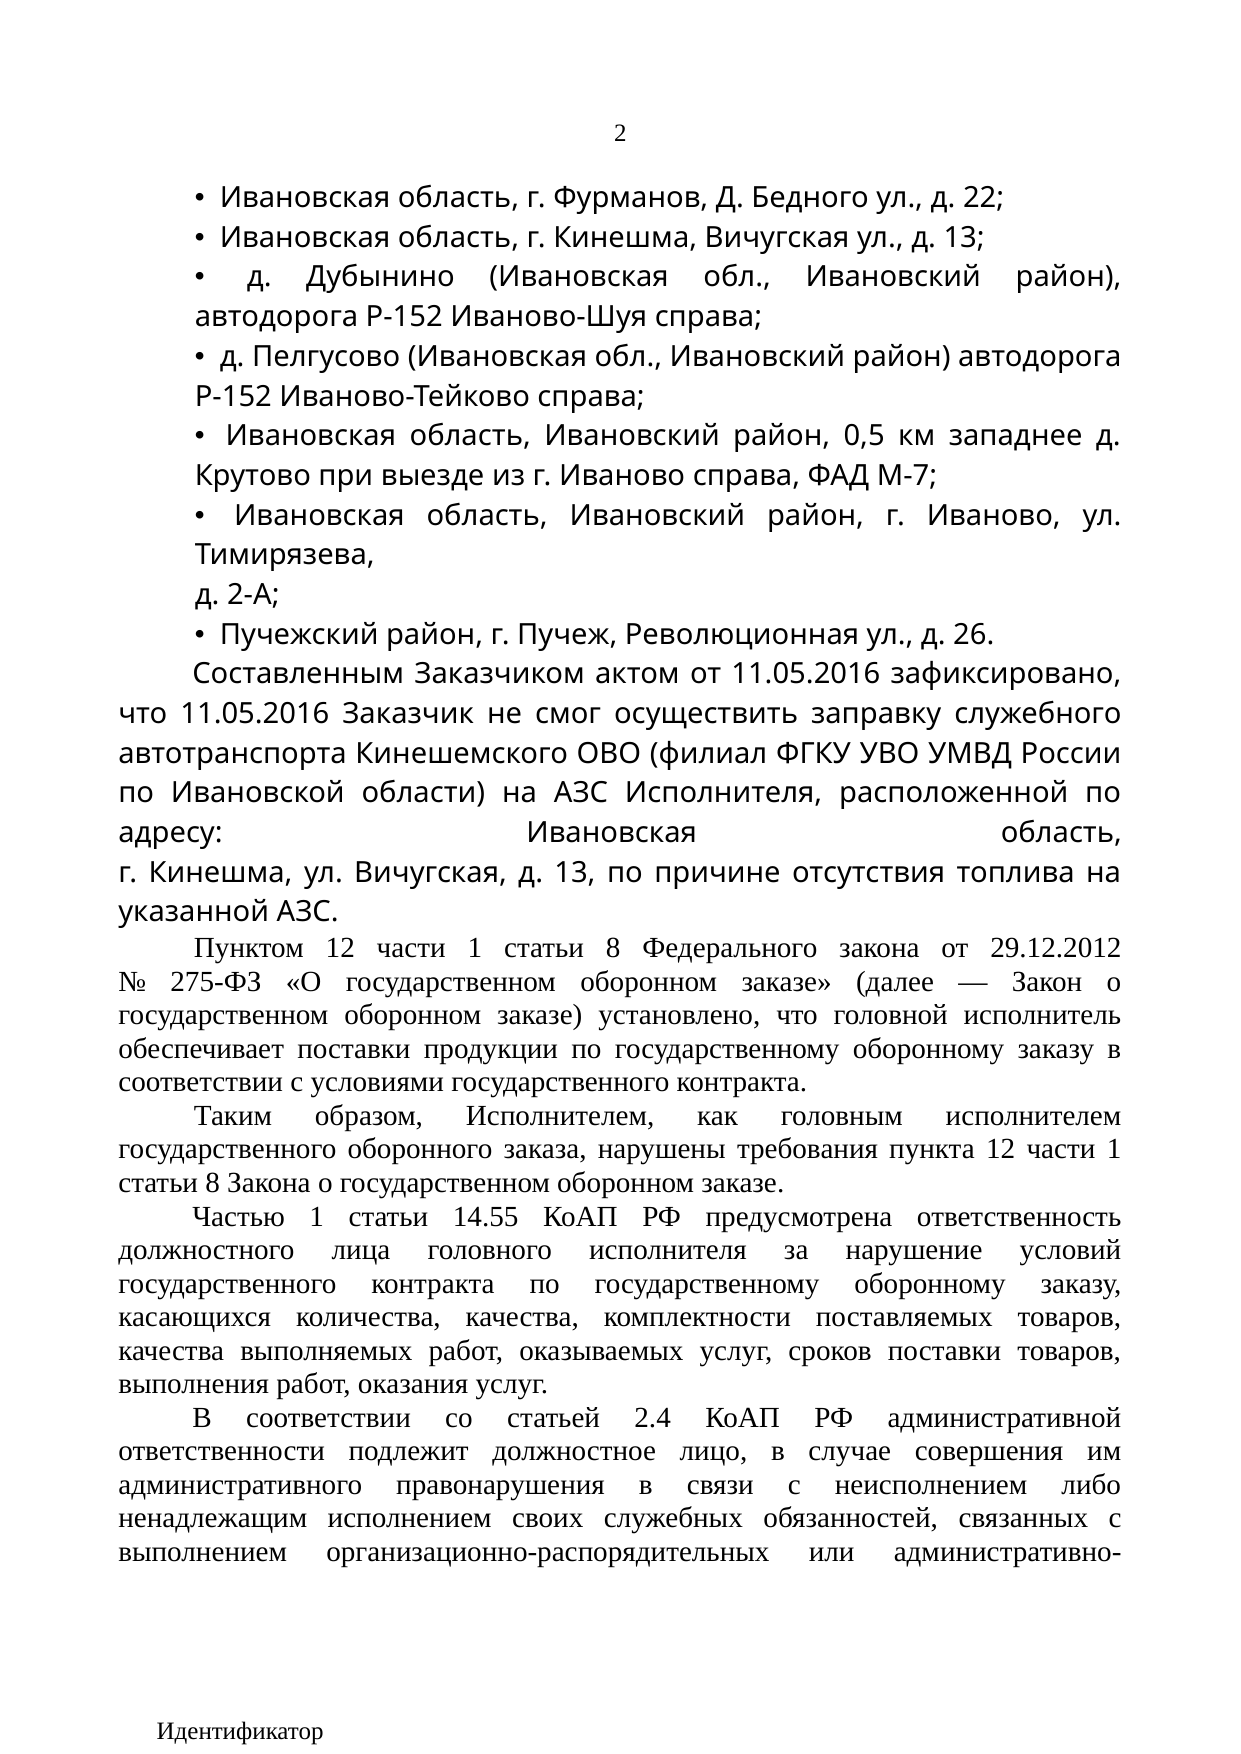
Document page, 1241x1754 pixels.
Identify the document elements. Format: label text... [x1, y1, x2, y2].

text Таким образом, Исполнителем, как головным исполнителем государственного оборонного заказа, нарушены требования пункта 12 части 1 статьи 8 Закона о государственном оборонном заказе. [118, 1098, 1122, 1199]
text Пунктом 12 части 1 статьи 8 Федерального закона от 29.12.2012 № 275-ФЗ «О государственном оборонном заказе» (далее — Закон о государственном оборонном заказе) установлено, что головной исполнитель обеспечивает поставки продукции по государственному оборонному заказу в соответствии с условиями государственного контракта. [118, 930, 1122, 1098]
text Составленным Заказчиком актом от 11.05.2016 зафиксировано, что 11.05.2016 Заказчик не смог осуществить заправку служебного автотранспорта Кинешемского ОВО (филиал ФГКУ УВО УМВД России по Ивановской области) на АЗС Исполнителя, расположенной по адресу: Ивановская область, г. Кинешма, ул. Вичугская, д. 13, по причине отсутствия топлива на указанной АЗС. [118, 653, 1122, 930]
text Частью 1 статьи 14.55 КоАП РФ предусмотрена ответственность должностного лица головного исполнителя за нарушение условий государственного контракта по государственному оборонному заказу, касающихся количества, качества, комплектности поставляемых товаров, качества выполняемых работ, оказываемых услуг, сроков поставки товаров, выполнения работ, оказания услуг. [118, 1199, 1122, 1400]
text • д. Дубынино (Ивановская обл., Ивановский район), автодорога Р-152 Иваново-Шуя справа; [194, 256, 1122, 335]
text • Ивановская область, г. Фурманов, Д. Бедного ул., д. 22; [194, 176, 1122, 216]
text • Ивановская область, г. Кинешма, Вичугская ул., д. 13; [194, 216, 1122, 256]
text В соответствии со статьей 2.4 КоАП РФ административной ответственности подлежит должностное лицо, в случае совершения им административного правонарушения в связи с неисполнением либо ненадлежащим исполнением своих служебных обязанностей, связанных с выполнением организационно-распорядительных или административно- [118, 1400, 1122, 1568]
text • д. Пелгусово (Ивановская обл., Ивановский район) автодорога Р-152 Иваново-Тейково справа; [194, 335, 1122, 414]
text • Ивановская область, Ивановский район, 0,5 км западнее д. Крутово при выезде из г. Иваново справа, ФАД М-7; [194, 414, 1122, 494]
text • Ивановская область, Ивановский район, г. Иваново, ул. Тимирязева, д. 2-А; [194, 494, 1122, 613]
text • Пучежский район, г. Пучеж, Революционная ул., д. 26. [194, 613, 1122, 653]
